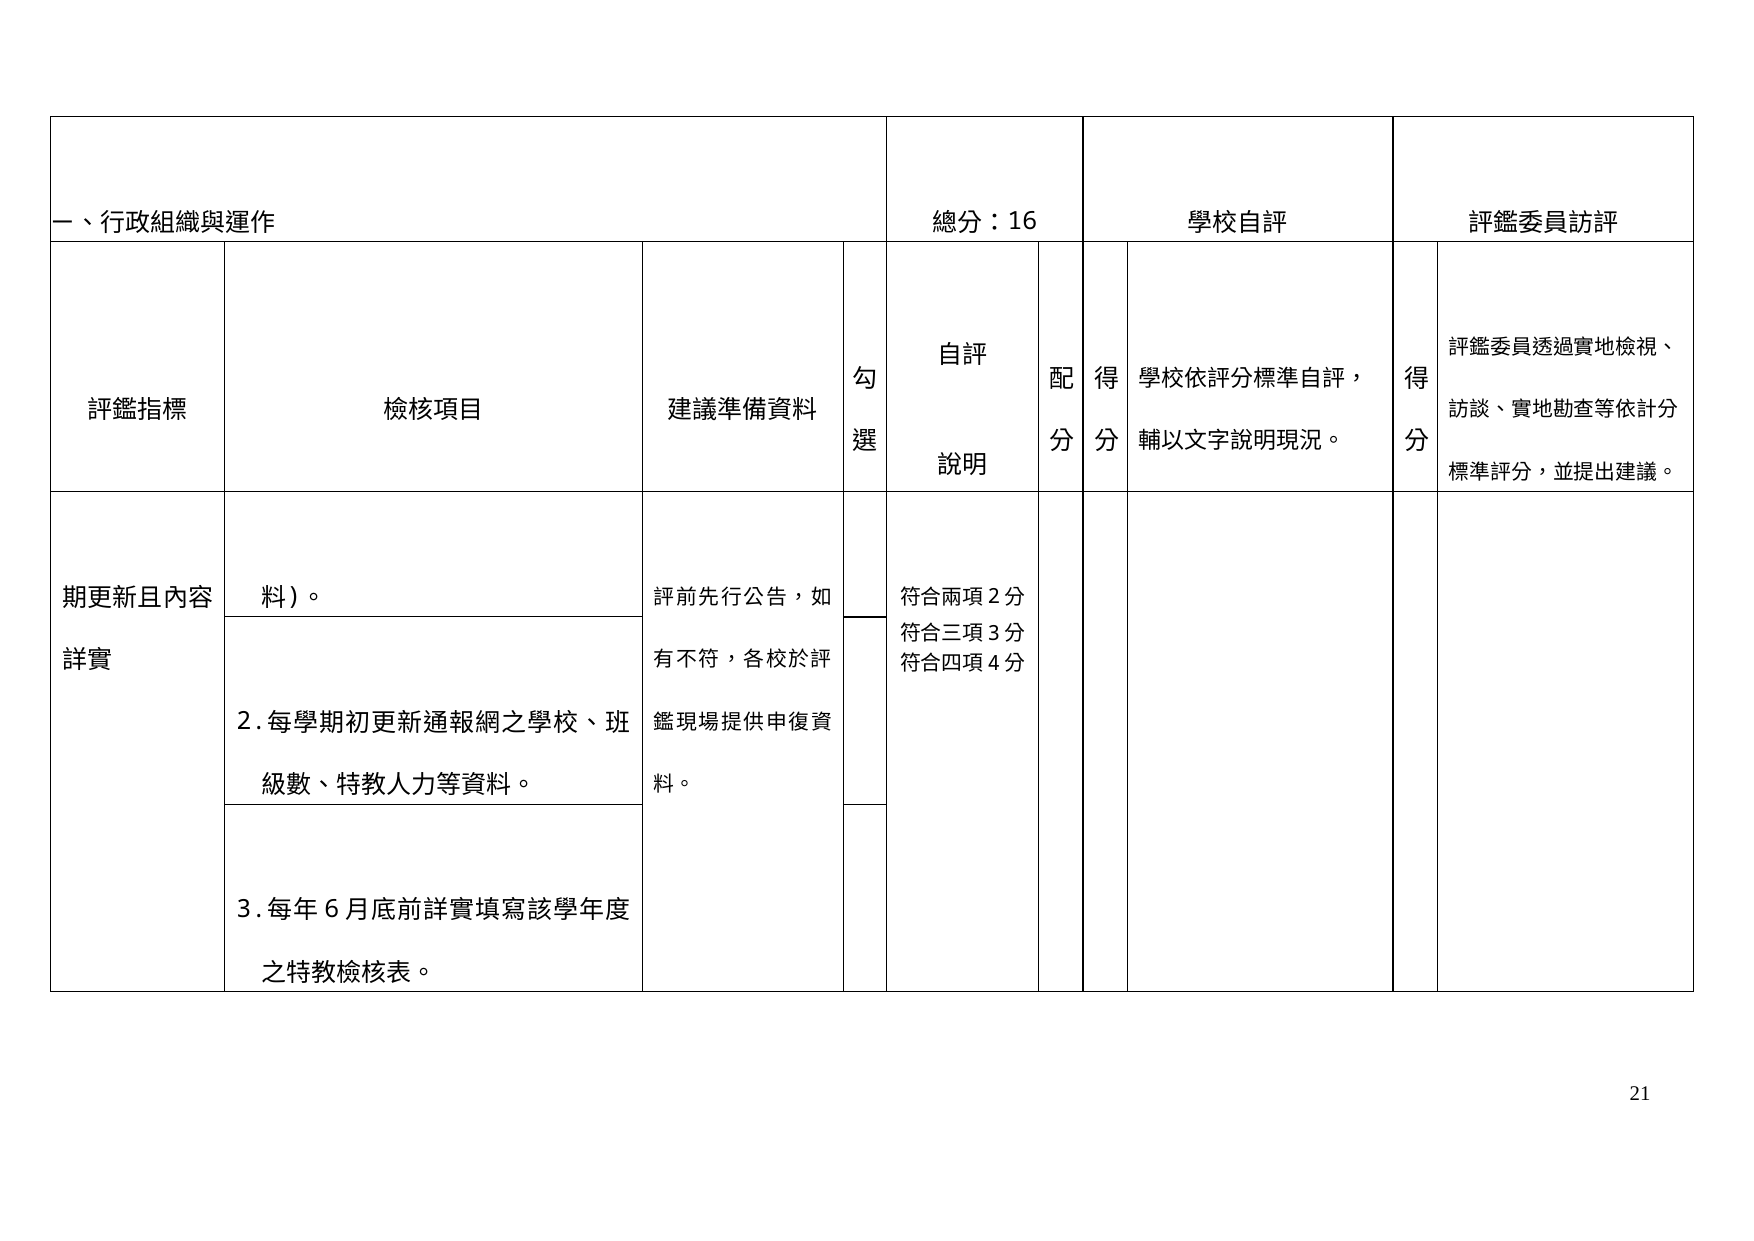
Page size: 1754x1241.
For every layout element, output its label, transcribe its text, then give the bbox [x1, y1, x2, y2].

table_cell 評鑑指標 [51, 242, 224, 491]
table_cell 3.每年6月底前詳實填寫該學年度之特教檢核表。 [225, 805, 642, 991]
table_header 總分：16 [887, 117, 1082, 241]
table_cell [844, 805, 886, 991]
table_cell 評前先行公告，如有不符，各校於評鑑現場提供申復資料。 [643, 492, 843, 991]
table_header 評鑑委員訪評 [1394, 117, 1693, 241]
table_cell 自評 說明 [887, 242, 1038, 491]
table_cell 評鑑委員透過實地檢視、訪談、實地勘查等依計分標準評分，並提出建議。 [1438, 242, 1693, 491]
table_cell 得分 [1394, 242, 1437, 491]
table_cell 符合兩項2分 符合三項3分 符合四項4分 [887, 492, 1038, 991]
table_header ㄧ、行政組織與運作 [51, 117, 886, 241]
table_cell [844, 618, 886, 803]
table_cell [1438, 492, 1693, 991]
table_cell 檢核項目 [225, 242, 642, 491]
table_cell [844, 492, 886, 616]
table_cell 得分 [1084, 242, 1127, 491]
table_cell [1128, 492, 1392, 991]
table_cell 建議準備資料 [643, 242, 843, 491]
table_cell [1394, 492, 1437, 991]
table_cell 配分 [1039, 242, 1082, 491]
table_cell 料)。 [225, 492, 642, 616]
table_cell 2.每學期初更新通報網之學校、班級數、特教人力等資料。 [225, 617, 642, 803]
table_cell 勾選 [844, 242, 886, 491]
table_cell 期更新且內容詳實 [51, 492, 224, 991]
table_cell [1084, 492, 1127, 991]
table_cell 學校依評分標準自評，輔以文字說明現況。 [1128, 242, 1392, 491]
table_cell [1039, 492, 1082, 991]
table_header 學校自評 [1084, 117, 1392, 241]
